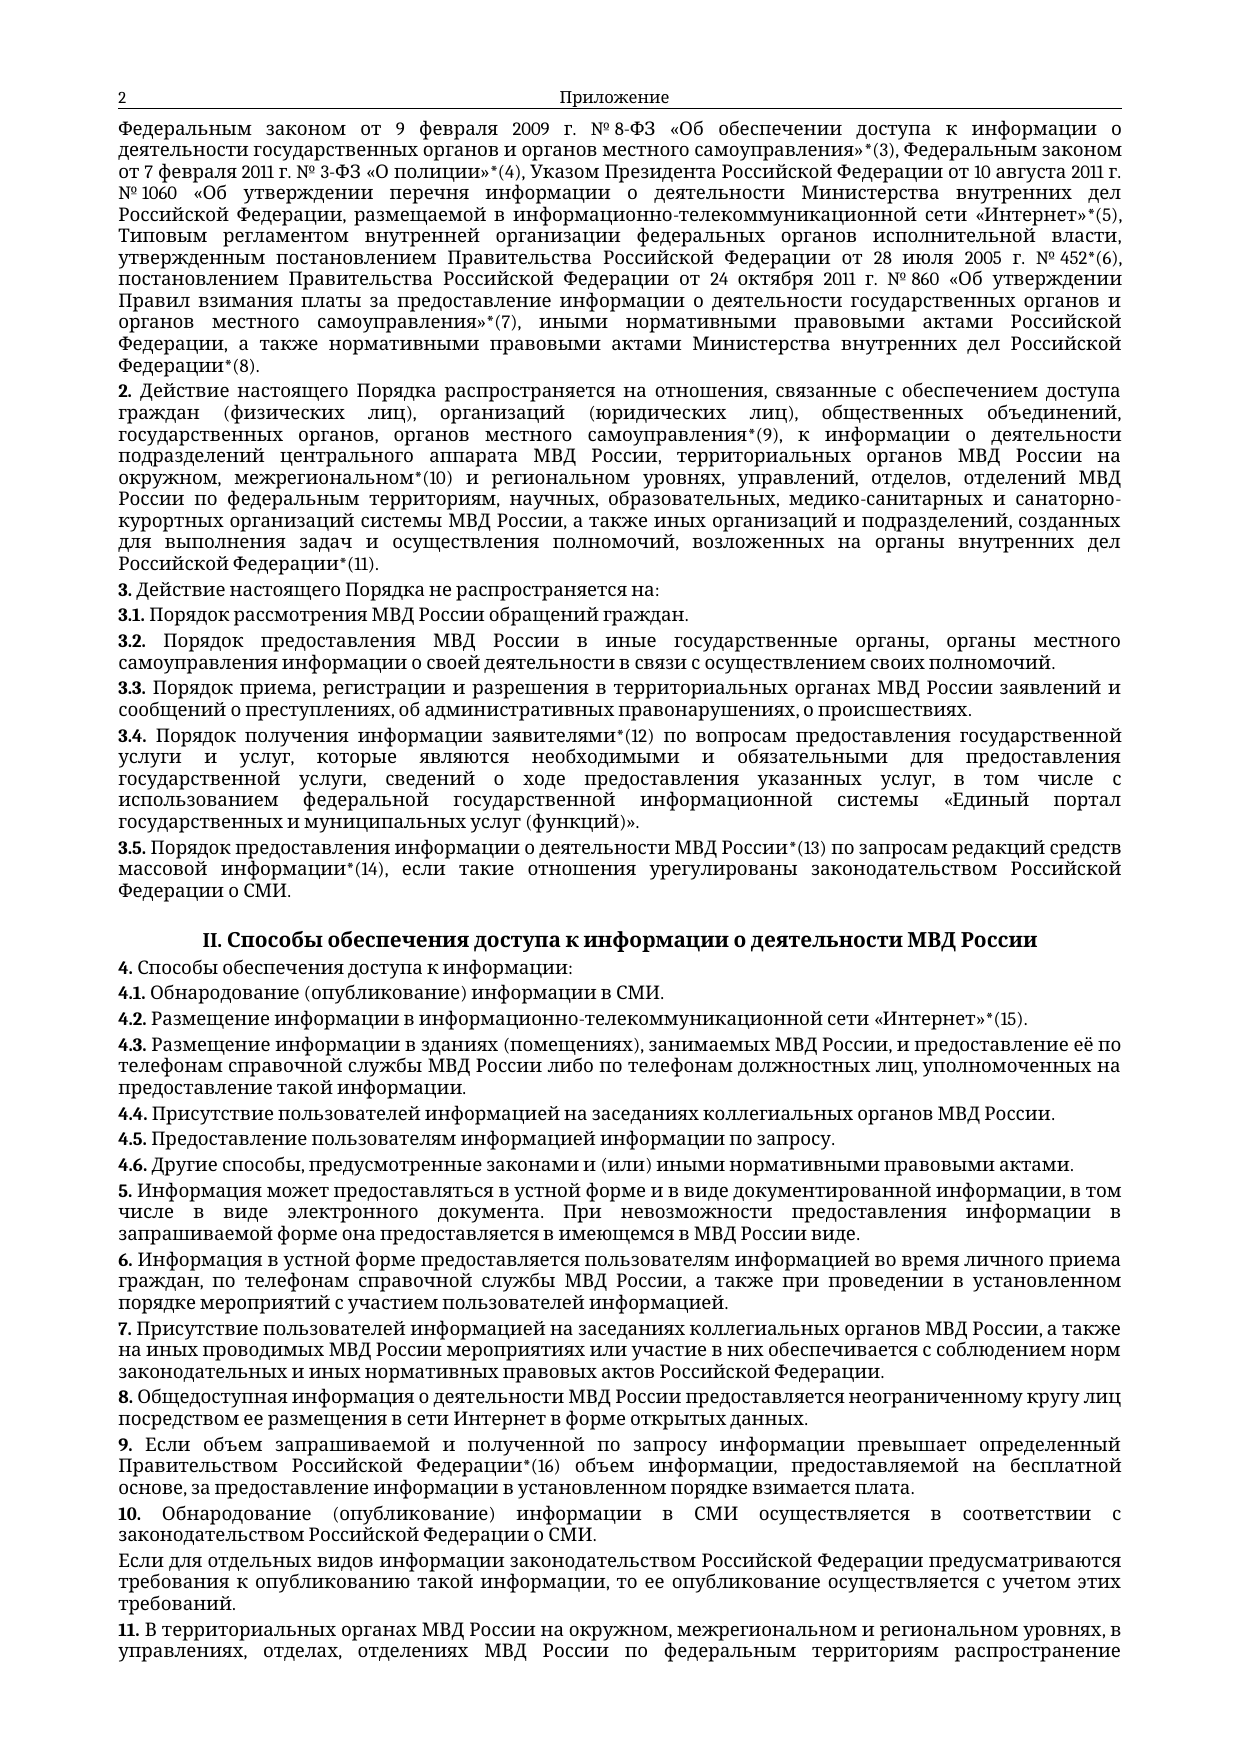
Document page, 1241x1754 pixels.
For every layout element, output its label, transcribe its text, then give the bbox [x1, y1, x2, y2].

text 4.3. Размещение информации в зданиях (помещениях), занимаемых МВД России, и предоставление её по телефонам справочной службы МВД России либо по телефонам должностных лиц, уполномоченных на предоставление такой информации. [118, 1034, 1122, 1099]
text 11. В территориальных органах МВД России на окружном, межрегиональном и региональном уровнях, в управлениях, отделах, отделениях МВД России по федеральным территориям распространение [118, 1619, 1122, 1662]
text 2. Действие настоящего Порядка распространяется на отношения, связанные с обеспечением доступа граждан (физических лиц), организаций (юридических лиц), общественных объединений, государственных органов, органов местного самоуправления*(9), к информации о деятельности подразделений центрального аппарата МВД России, территориальных органов МВД России на окружном, межрегиональном*(10) и региональном уровнях, управлений, отделов, отделений МВД России по федеральным территориям, научных, образовательных, медико-санитарных и санаторно-курортных организаций системы МВД России, а также иных организаций и подразделений, созданных для выполнения задач и осуществления полномочий, возложенных на органы внутренних дел Российской Федерации*(11). [118, 381, 1122, 575]
text 3.1. Порядок рассмотрения МВД России обращений граждан. [118, 605, 1122, 626]
text 5. Информация может предоставляться в устной форме и в виде документированной информации, в том числе в виде электронного документа. При невозможности предоставления информации в запрашиваемой форме она предоставляется в имеющемся в МВД России виде. [118, 1180, 1122, 1245]
text 3.2. Порядок предоставления МВД России в иные государственные органы, органы местного самоуправления информации о своей деятельности в связи с осуществлением своих полномочий. [118, 631, 1122, 674]
text 4.6. Другие способы, предусмотренные законами и (или) иными нормативными правовыми актами. [118, 1155, 1122, 1176]
text 3. Действие настоящего Порядка не распространяется на: [118, 579, 1122, 601]
text 7. Присутствие пользователей информацией на заседаниях коллегиальных органов МВД России, а также на иных проводимых МВД России мероприятиях или участие в них обеспечивается с соблюдением норм законодательных и иных нормативных правовых актов Российской Федерации. [118, 1318, 1122, 1383]
text 3.5. Порядок предоставления информации о деятельности МВД России*(13) по запросам редакций средств массовой информации*(14), если такие отношения урегулированы законодательством Российской Федерации о СМИ. [118, 837, 1122, 902]
text Федеральным законом от 9 февраля 2009 г. № 8-ФЗ «Об обеспечении доступа к информации о деятельности государственных органов и органов местного самоуправления»*(3), Федеральным законом от 7 февраля 2011 г. № 3-ФЗ «О полиции»*(4), Указом Президента Российской Федерации от 10 августа 2011 г. № 1060 «Об утверждении перечня информации о деятельности Министерства внутренних дел Российской Федерации, размещаемой в информационно-телекоммуникационной сети «Интернет»*(5), Типовым регламентом внутренней организации федеральных органов исполнительной власти, утвержденным постановлением Правительства Российской Федерации от 28 июля 2005 г. № 452*(6), постановлением Правительства Российской Федерации от 24 октября 2011 г. № 860 «Об утверждении Правил взимания платы за предоставление информации о деятельности государственных органов и органов местного самоуправления»*(7), иными нормативными правовыми актами Российской Федерации, а также нормативными правовыми актами Министерства внутренних дел Российской Федерации*(8). [118, 118, 1122, 377]
text 10. Обнародование (опубликование) информации в СМИ осуществляется в соответствии с законодательством Российской Федерации о СМИ. [118, 1503, 1122, 1546]
text 6. Информация в устной форме предоставляется пользователям информацией во время личного приема граждан, по телефонам справочной службы МВД России, а также при проведении в установленном порядке мероприятий с участием пользователей информацией. [118, 1249, 1122, 1314]
text 4.1. Обнародование (опубликование) информации в СМИ. [118, 983, 1122, 1004]
text 4.5. Предоставление пользователям информацией информации по запросу. [118, 1129, 1122, 1151]
text Если для отдельных видов информации законодательством Российской Федерации предусматриваются требования к опубликованию такой информации, то ее опубликование осуществляется с учетом этих требований. [118, 1550, 1122, 1615]
text 4.4. Присутствие пользователей информацией на заседаниях коллегиальных органов МВД России. [118, 1103, 1122, 1125]
text 3.3. Порядок приема, регистрации и разрешения в территориальных органах МВД России заявлений и сообщений о преступлениях, об административных правонарушениях, о происшествиях. [118, 678, 1122, 721]
text 4. Способы обеспечения доступа к информации: [118, 957, 1122, 979]
subtitle II. Способы обеспечения доступа к информации о деятельности МВД России [118, 929, 1122, 953]
text 9. Если объем запрашиваемой и полученной по запросу информации превышает определенный Правительством Российской Федерации*(16) объем информации, предоставляемой на бесплатной основе, за предоставление информации в установленном порядке взимается плата. [118, 1434, 1122, 1499]
text 8. Общедоступная информация о деятельности МВД России предоставляется неограниченному кругу лиц посредством ее размещения в сети Интернет в форме открытых данных. [118, 1387, 1122, 1430]
text 3.4. Порядок получения информации заявителями*(12) по вопросам предоставления государственной услуги и услуг, которые являются необходимыми и обязательными для предоставления государственной услуги, сведений о ходе предоставления указанных услуг, в том числе с использованием федеральной государственной информационной системы «Единый портал государственных и муниципальных услуг (функций)». [118, 725, 1122, 833]
text 4.2. Размещение информации в информационно-телекоммуникационной сети «Интернет»*(15). [118, 1009, 1122, 1030]
